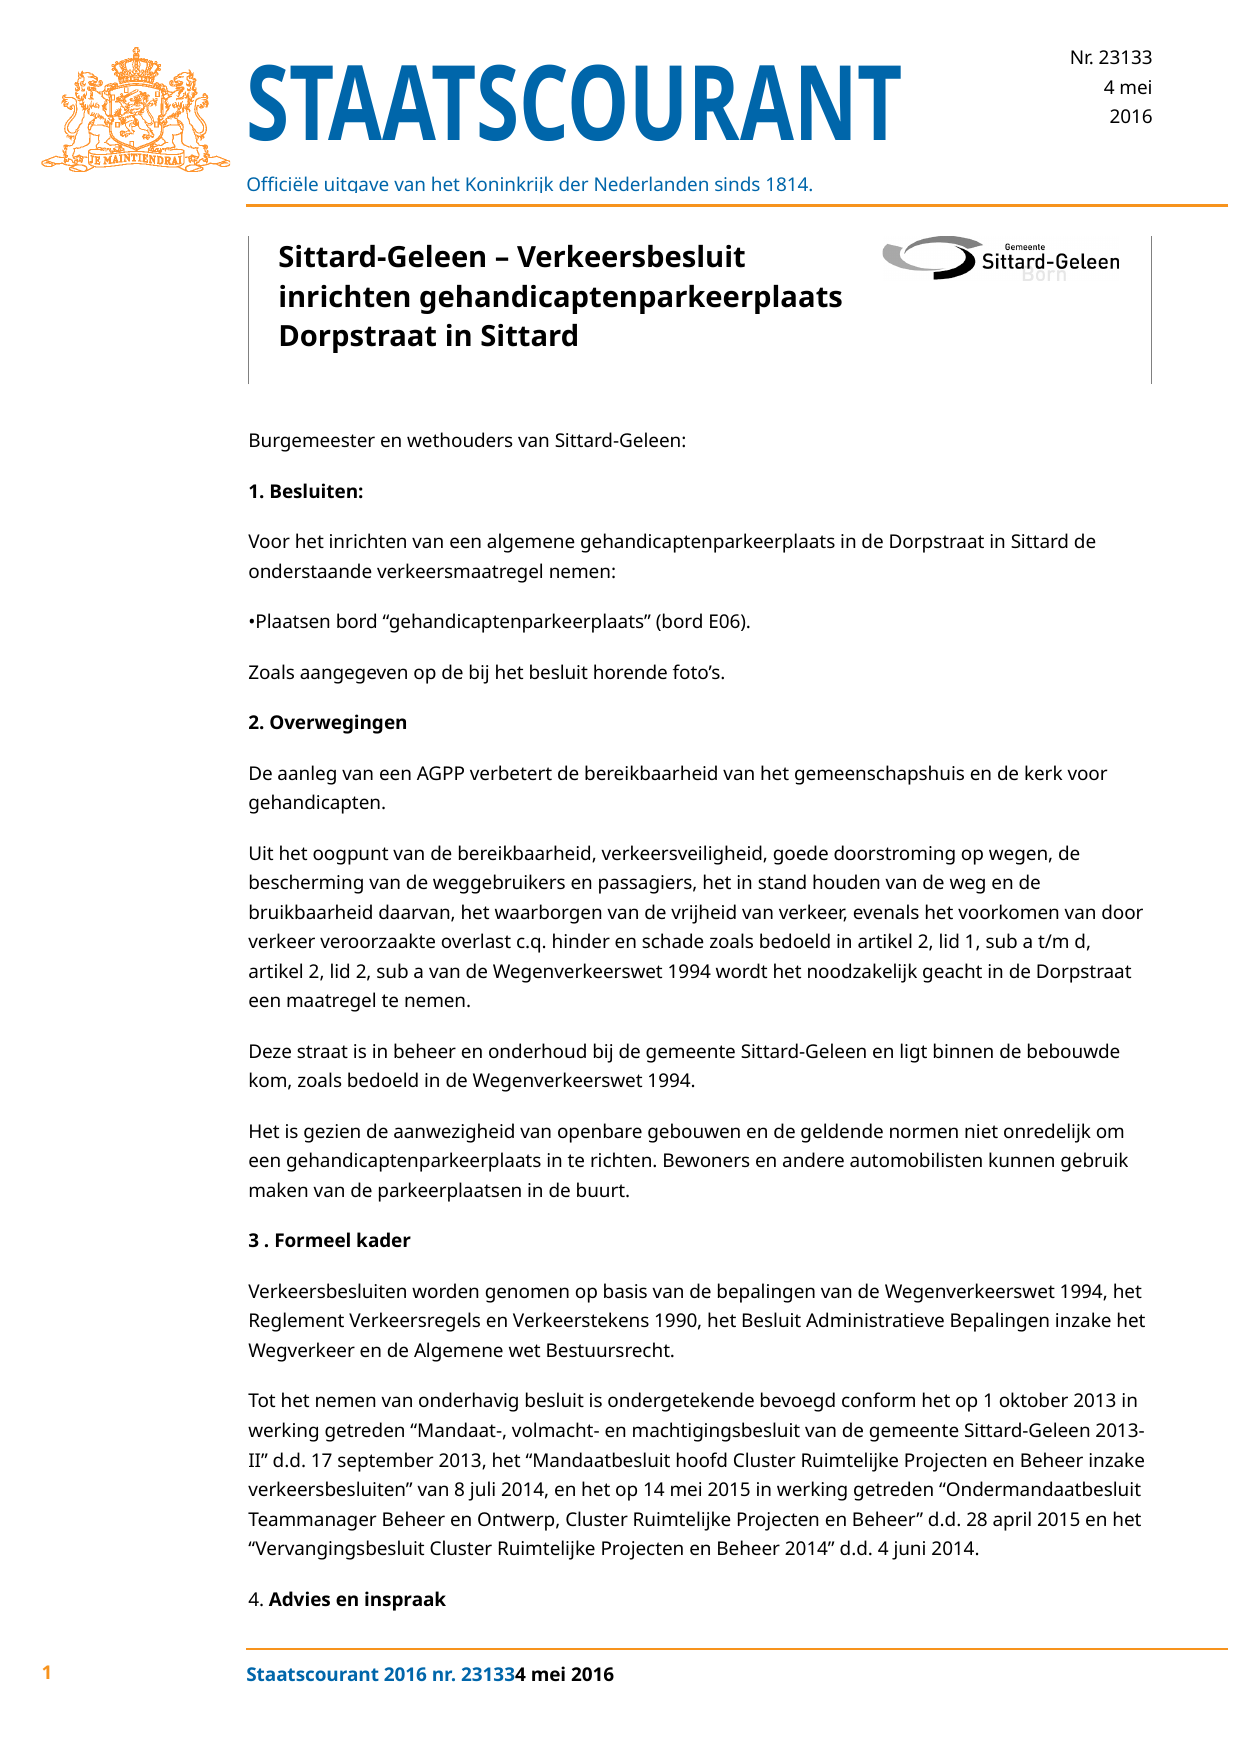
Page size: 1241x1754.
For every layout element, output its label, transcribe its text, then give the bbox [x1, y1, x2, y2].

table_header [850, 236, 1151, 384]
text Zoals aangegeven op de bij het besluit horende foto’s. [248, 659, 1152, 684]
picture [41, 47, 231, 172]
text •Plaatsen bord “gehandicaptenparkeerplaats” (bord E06). [248, 608, 1152, 634]
text De aanleg van een AGPP verbetert de bereikbaarheid van het gemeenschapshuis en de kerk voor gehandicapten. [248, 760, 1152, 815]
text Verkeersbesluiten worden genomen op basis van de bepalingen van de Wegenverkeerswet 1994, het Reglement Verkeersregels en Verkeerstekens 1990, het Besluit Administratieve Bepalingen inzake het Wegverkeer en de Algemene wet Bestuursrecht. [248, 1278, 1152, 1363]
text 3 . Formeel kader [248, 1228, 1152, 1253]
picture [882, 236, 1119, 281]
table_header Sittard-Geleen – Verkeersbesluit inrichten gehandicaptenparkeerplaats Dorpstraat in Sittard [249, 236, 850, 384]
text Tot het nemen van onderhavig besluit is ondergetekende bevoegd conform het op 1 oktober 2013 in werking getreden “Mandaat-, volmacht- en machtigingsbesluit van de gemeente Sittard-Geleen 2013-II” d.d. 17 september 2013, het “Mandaatbesluit hoofd Cluster Ruimtelijke Projecten en Beheer inzake verkeersbesluiten” van 8 juli 2014, en het op 14 mei 2015 in werking getreden “Ondermandaatbesluit Teammanager Beheer en Ontwerp, Cluster Ruimtelijke Projecten en Beheer” d.d. 28 april 2015 en het “Vervangingsbesluit Cluster Ruimtelijke Projecten en Beheer 2014” d.d. 4 juni 2014. [248, 1388, 1152, 1561]
text Het is gezien de aanwezigheid van openbare gebouwen en de geldende normen niet onredelijk om een gehandicaptenparkeerplaats in te richten. Bewoners en andere automobilisten kunnen gebruik maken van de parkeerplaatsen in de buurt. [248, 1118, 1152, 1203]
text Deze straat is in beheer en onderhoud bij de gemeente Sittard-Geleen en ligt binnen de bebouwde kom, zoals bedoeld in de Wegenverkeerswet 1994. [248, 1038, 1152, 1093]
text 1. Besluiten: [248, 478, 1152, 504]
text Voor het inrichten van een algemene gehandicaptenparkeerplaats in de Dorpstraat in Sittard de onderstaande verkeersmaatregel nemen: [248, 528, 1152, 584]
text Burgemeester en wethouders van Sittard-Geleen: [248, 428, 1152, 453]
text Uit het oogpunt van de bereikbaarheid, verkeersveiligheid, goede doorstroming op wegen, de bescherming van de weggebruikers en passagiers, het in stand houden van de weg en de bruikbaarheid daarvan, het waarborgen van de vrijheid van verkeer, evenals het voorkomen van door verkeer veroorzaakte overlast c.q. hinder en schade zoals bedoeld in artikel 2, lid 1, sub a t/m d, artikel 2, lid 2, sub a van de Wegenverkeerswet 1994 wordt het noodzakelijk geacht in de Dorpstraat een maatregel te nemen. [248, 840, 1152, 1013]
text 4. Advies en inspraak [248, 1586, 1152, 1612]
text 2. Overwegingen [248, 709, 1152, 735]
